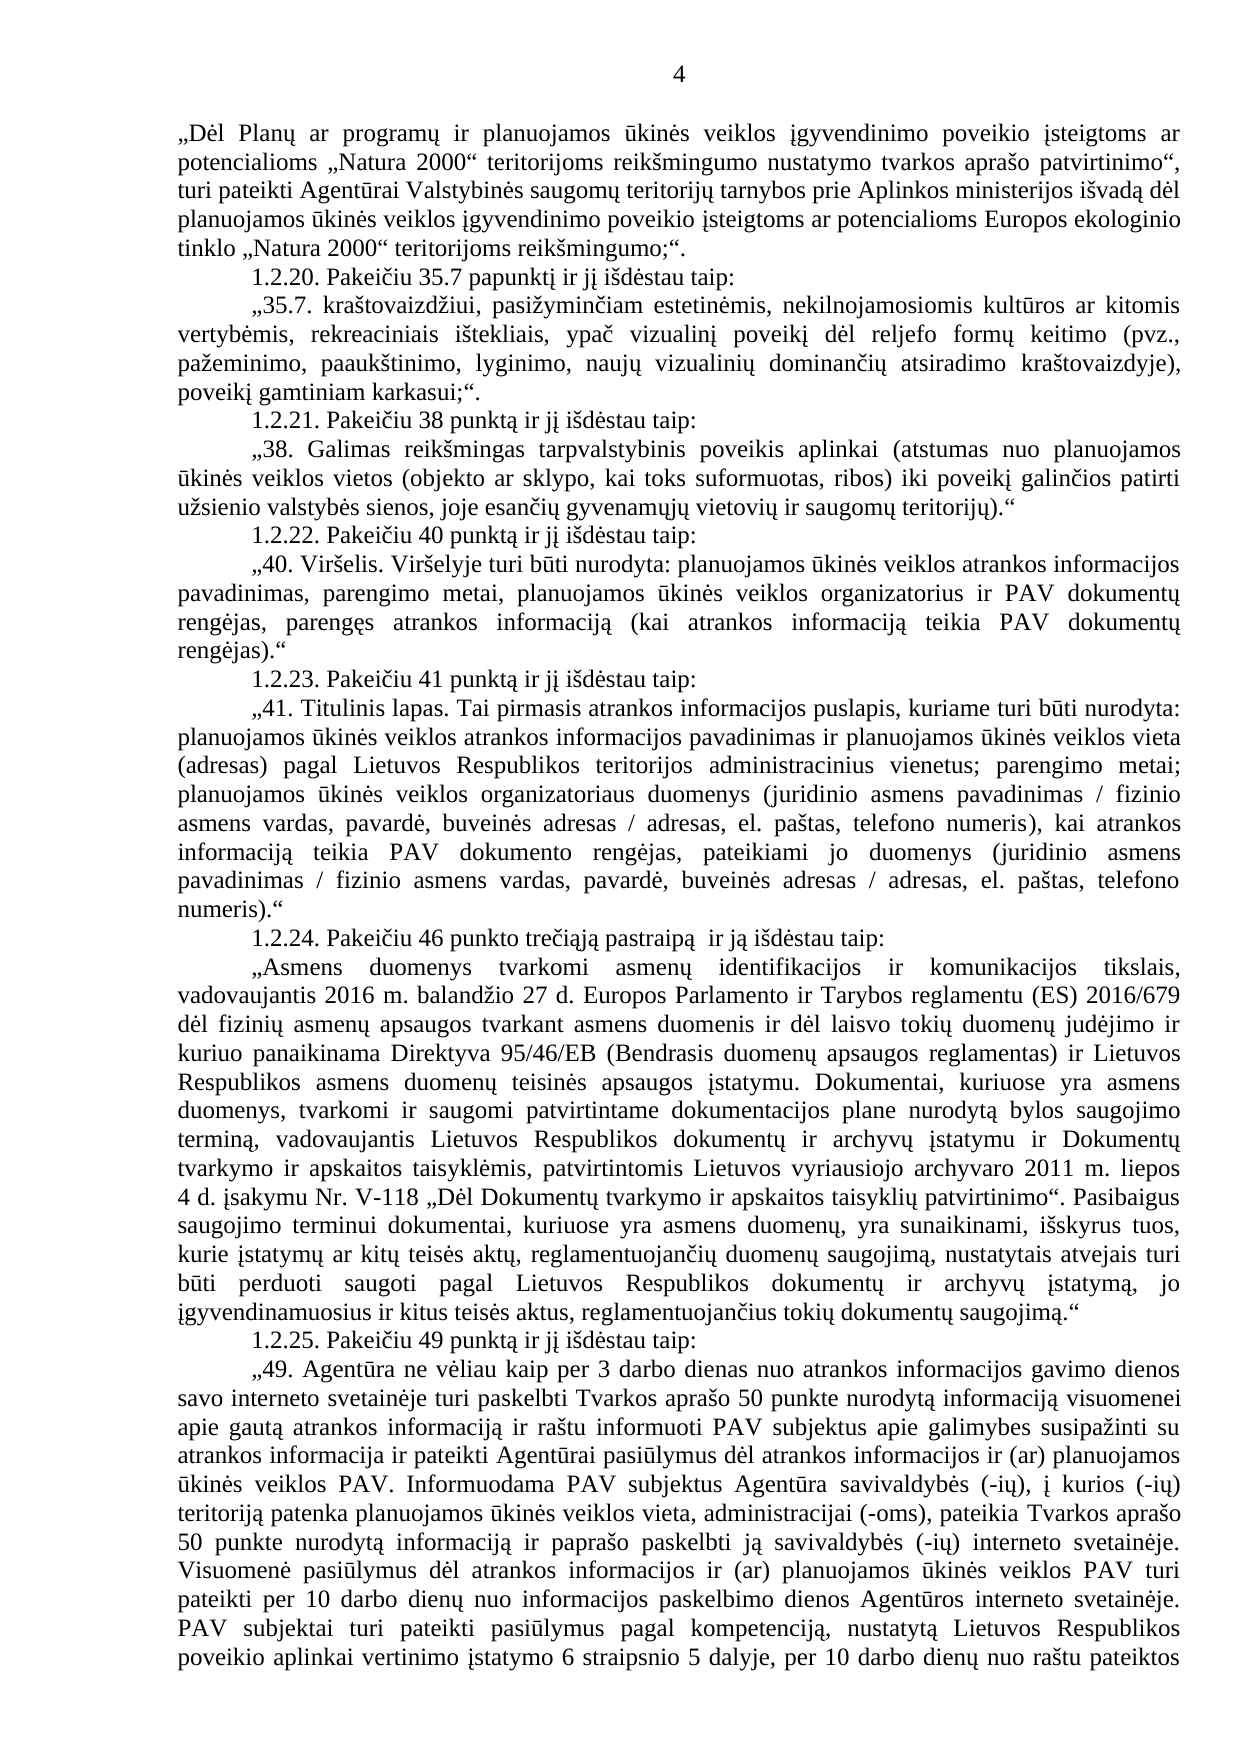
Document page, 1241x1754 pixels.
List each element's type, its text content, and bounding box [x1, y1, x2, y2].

text „38. Galimas reikšmingas tarpvalstybinis poveikis aplinkai (atstumas nuo planuojamos ūkinės veiklos vietos (objekto ar sklypo, kai toks suformuotas, ribos) iki poveikį galinčios patirti užsienio valstybės sienos, joje esančių gyvenamųjų vietovių ir saugomų teritorijų).“ [177, 434, 1181, 521]
text 1.2.20. Pakeičiu 35.7 papunktį ir jį išdėstau taip: [251, 262, 1181, 291]
text „Dėl Planų ar programų ir planuojamos ūkinės veiklos įgyvendinimo poveikio įsteigtoms ar potencialioms „Natura 2000“ teritorijoms reikšmingumo nustatymo tvarkos aprašo patvirtinimo“, turi pateikti Agentūrai Valstybinės saugomų teritorijų tarnybos prie Aplinkos ministerijos išvadą dėl planuojamos ūkinės veiklos įgyvendinimo poveikio įsteigtoms ar potencialioms Europos ekologinio tinklo „Natura 2000“ teritorijoms reikšmingumo;“. [177, 118, 1181, 262]
text 1.2.21. Pakeičiu 38 punktą ir jį išdėstau taip: [251, 406, 1181, 434]
text „35.7. kraštovaizdžiui, pasižyminčiam estetinėmis, nekilnojamosiomis kultūros ar kitomis vertybėmis, rekreaciniais ištekliais, ypač vizualinį poveikį dėl reljefo formų keitimo (pvz., pažeminimo, paaukštinimo, lyginimo, naujų vizualinių dominančių atsiradimo kraštovaizdyje), poveikį gamtiniam karkasui;“. [177, 291, 1181, 406]
text 1.2.22. Pakeičiu 40 punktą ir jį išdėstau taip: [251, 521, 1181, 549]
text „Asmens duomenys tvarkomi asmenų identifikacijos ir komunikacijos tikslais, vadovaujantis 2016 m. balandžio 27 d. Europos Parlamento ir Tarybos reglamentu (ES) 2016/679 dėl fizinių asmenų apsaugos tvarkant asmens duomenis ir dėl laisvo tokių duomenų judėjimo ir kuriuo panaikinama Direktyva 95/46/EB (Bendrasis duomenų apsaugos reglamentas) ir Lietuvos Respublikos asmens duomenų teisinės apsaugos įstatymu. Dokumentai, kuriuose yra asmens duomenys, tvarkomi ir saugomi patvirtintame dokumentacijos plane nurodytą bylos saugojimo terminą, vadovaujantis Lietuvos Respublikos dokumentų ir archyvų įstatymu ir Dokumentų tvarkymo ir apskaitos taisyklėmis, patvirtintomis Lietuvos vyriausiojo archyvaro 2011 m. liepos 4 d. įsakymu Nr. V-118 „Dėl Dokumentų tvarkymo ir apskaitos taisyklių patvirtinimo“. Pasibaigus saugojimo terminui dokumentai, kuriuose yra asmens duomenų, yra sunaikinami, išskyrus tuos, kurie įstatymų ar kitų teisės aktų, reglamentuojančių duomenų saugojimą, nustatytais atvejais turi būti perduoti saugoti pagal Lietuvos Respublikos dokumentų ir archyvų įstatymą, jo įgyvendinamuosius ir kitus teisės aktus, reglamentuojančius tokių dokumentų saugojimą.“ [177, 952, 1181, 1326]
text 1.2.25. Pakeičiu 49 punktą ir jį išdėstau taip: [177, 1326, 1181, 1354]
text 1.2.23. Pakeičiu 41 punktą ir jį išdėstau taip: [251, 664, 1181, 693]
text „49. Agentūra ne vėliau kaip per 3 darbo dienas nuo atrankos informacijos gavimo dienos savo interneto svetainėje turi paskelbti Tvarkos aprašo 50 punkte nurodytą informaciją visuomenei apie gautą atrankos informaciją ir raštu informuoti PAV subjektus apie galimybes susipažinti su atrankos informacija ir pateikti Agentūrai pasiūlymus dėl atrankos informacijos ir (ar) planuojamos ūkinės veiklos PAV. Informuodama PAV subjektus Agentūra savivaldybės (-ių), į kurios (-ių) teritoriją patenka planuojamos ūkinės veiklos vieta, administracijai (-oms), pateikia Tvarkos aprašo 50 punkte nurodytą informaciją ir paprašo paskelbti ją savivaldybės (-ių) interneto svetainėje. Visuomenė pasiūlymus dėl atrankos informacijos ir (ar) planuojamos ūkinės veiklos PAV turi pateikti per 10 darbo dienų nuo informacijos paskelbimo dienos Agentūros interneto svetainėje. PAV subjektai turi pateikti pasiūlymus pagal kompetenciją, nustatytą Lietuvos Respublikos poveikio aplinkai vertinimo įstatymo 6 straipsnio 5 dalyje, per 10 darbo dienų nuo raštu pateiktos [177, 1354, 1181, 1671]
text „41. Titulinis lapas. Tai pirmasis atrankos informacijos puslapis, kuriame turi būti nurodyta: planuojamos ūkinės veiklos atrankos informacijos pavadinimas ir planuojamos ūkinės veiklos vieta (adresas) pagal Lietuvos Respublikos teritorijos administracinius vienetus; parengimo metai; planuojamos ūkinės veiklos organizatoriaus duomenys (juridinio asmens pavadinimas / fizinio asmens vardas, pavardė, buveinės adresas / adresas, el. paštas, telefono numeris), kai atrankos informaciją teikia PAV dokumento rengėjas, pateikiami jo duomenys (juridinio asmens pavadinimas / fizinio asmens vardas, pavardė, buveinės adresas / adresas, el. paštas, telefono numeris).“ [177, 693, 1181, 923]
text „40. Viršelis. Viršelyje turi būti nurodyta: planuojamos ūkinės veiklos atrankos informacijos pavadinimas, parengimo metai, planuojamos ūkinės veiklos organizatorius ir PAV dokumentų rengėjas, parengęs atrankos informaciją (kai atrankos informaciją teikia PAV dokumentų rengėjas).“ [177, 549, 1181, 664]
text 1.2.24. Pakeičiu 46 punkto trečiąją pastraipą ir ją išdėstau taip: [251, 923, 1181, 952]
